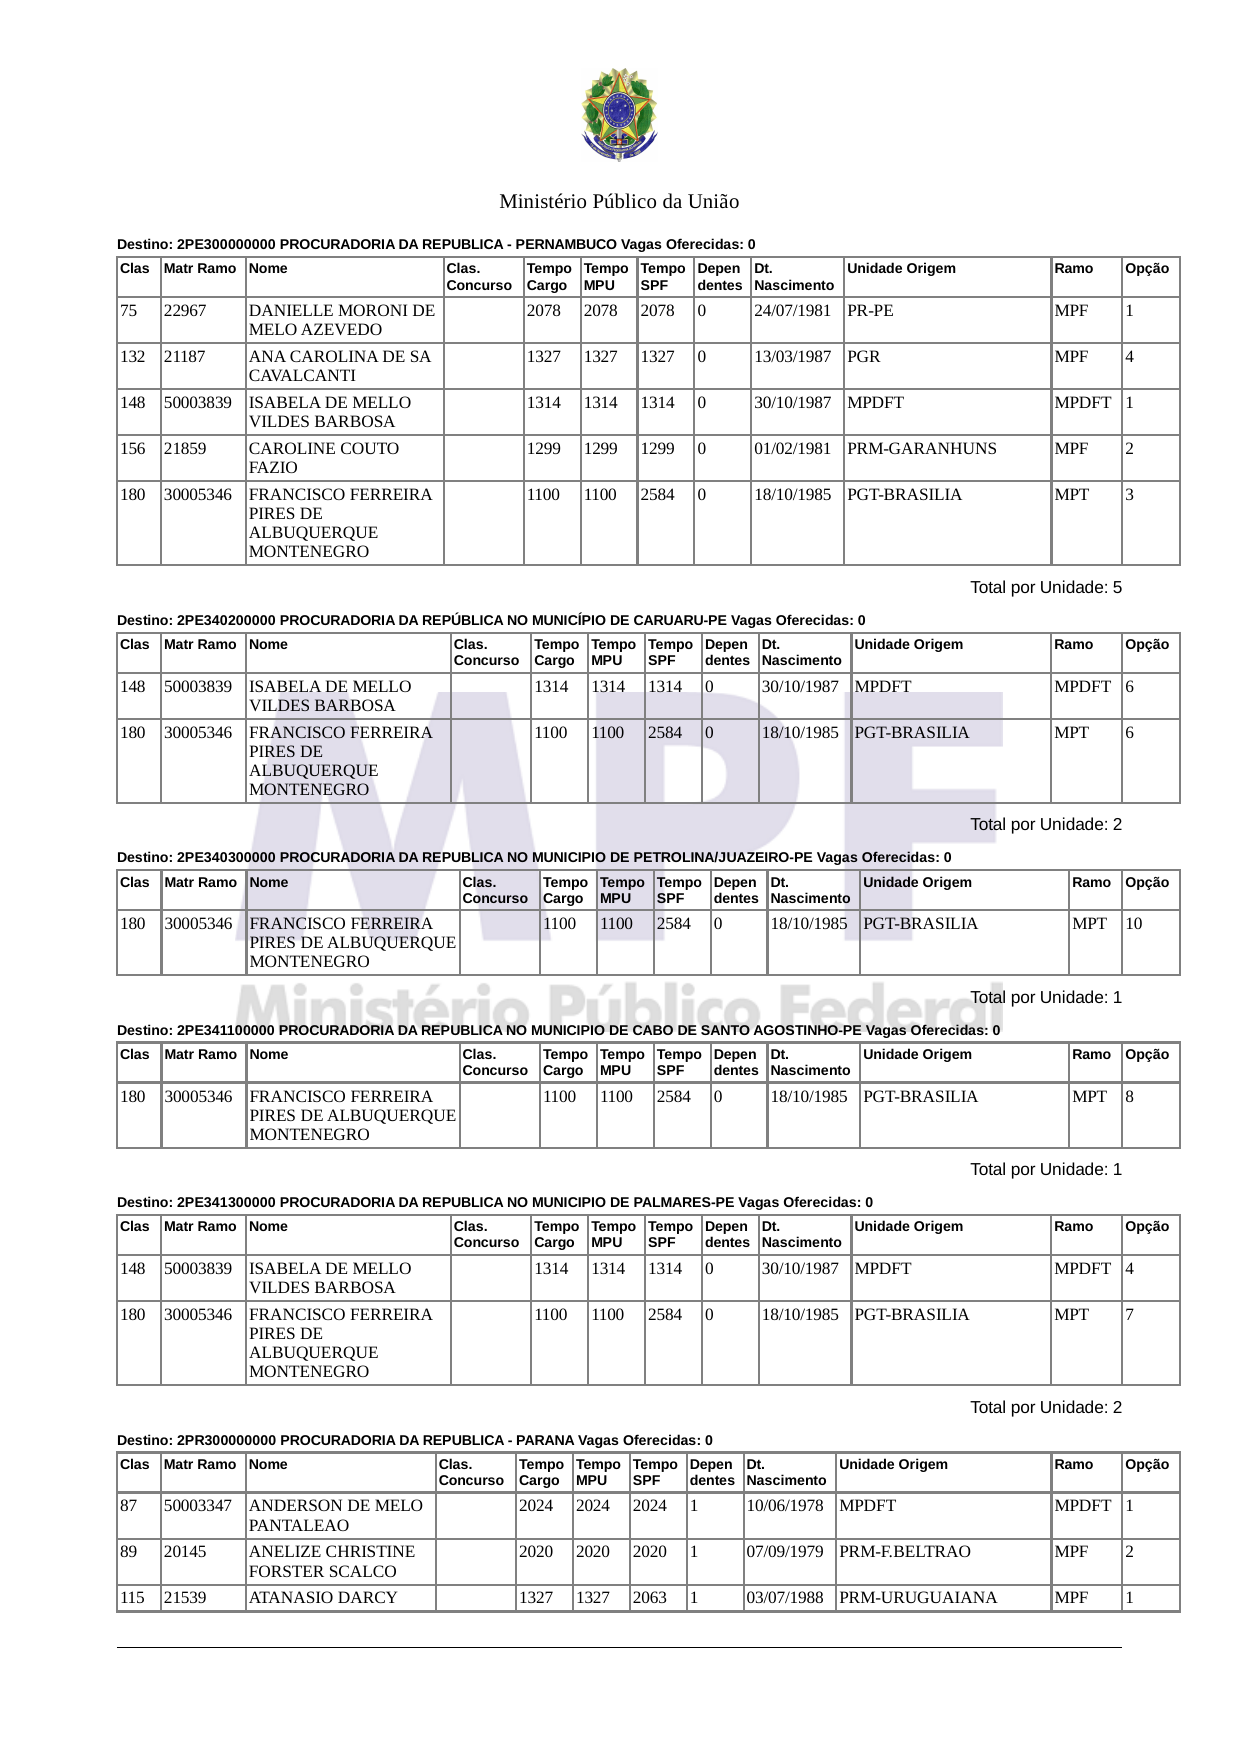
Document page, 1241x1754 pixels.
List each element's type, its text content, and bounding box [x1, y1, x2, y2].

table_cell 30/10/1987 [760, 1256, 850, 1300]
table_header Tempo MPU [589, 1216, 644, 1254]
table_header Unidade Origem [845, 258, 1050, 296]
table_cell 0 [695, 436, 750, 480]
table_cell 24/07/1981 [752, 298, 843, 342]
table_header Clas [118, 258, 160, 296]
table_cell 30005346 [163, 1084, 245, 1147]
table_cell 2024 [574, 1494, 629, 1537]
table_header Depen dentes [712, 871, 766, 909]
table_header Ramo [1052, 634, 1121, 672]
table_cell 18/10/1985 [769, 1084, 859, 1147]
table_cell CAROLINE COUTO FAZIO [247, 436, 443, 480]
table_header Clas [118, 1044, 160, 1081]
table_cell 180 [118, 720, 160, 802]
table_cell 2078 [525, 298, 580, 342]
table_header Ramo [1053, 1454, 1121, 1491]
table_cell ATANASIO DARCY [247, 1586, 435, 1610]
table_header Dt. Nascimento [745, 1454, 835, 1491]
table_header Tempo MPU [582, 258, 636, 296]
table_cell PGR [845, 344, 1050, 388]
table_cell 30005346 [163, 911, 245, 974]
table_cell 18/10/1985 [760, 720, 850, 802]
table_header Matr Ramo [163, 1044, 245, 1081]
table_cell [445, 482, 523, 564]
table_header Dt. Nascimento [769, 1044, 859, 1081]
table_header Depen dentes [695, 258, 750, 296]
table_header Dt. Nascimento [760, 634, 850, 672]
table_header Opção [1123, 871, 1179, 909]
table_cell 0 [703, 720, 758, 802]
table_header Tempo Cargo [532, 1216, 587, 1254]
table_header Clas. Concurso [437, 1454, 515, 1491]
table_cell 1 [688, 1586, 743, 1610]
table_cell 115 [118, 1586, 160, 1610]
table_cell 03/07/1988 [745, 1586, 835, 1610]
table_cell MPDFT [1053, 390, 1121, 434]
table_header Clas. Concurso [461, 1044, 539, 1081]
table_header Clas. Concurso [461, 871, 539, 909]
text Total por Unidade: 1 [117, 1159, 1122, 1179]
table_cell 18/10/1985 [769, 911, 859, 974]
table_header Clas. Concurso [452, 634, 530, 672]
table_cell 0 [712, 1084, 766, 1147]
table_cell 148 [118, 390, 160, 434]
table_cell ISABELA DE MELLO VILDES BARBOSA [247, 674, 450, 718]
table_header Opção [1123, 1454, 1179, 1491]
table_header Matr Ramo [162, 1216, 245, 1254]
table_cell 1 [1123, 298, 1179, 342]
table_cell 2584 [639, 482, 693, 564]
table_header Tempo SPF [631, 1454, 686, 1491]
table_cell MPT [1053, 482, 1121, 564]
table_cell [445, 298, 523, 342]
table_cell 13/03/1987 [752, 344, 843, 388]
table_header Opção [1123, 258, 1179, 296]
table_cell 1314 [646, 1256, 701, 1300]
table_cell 10/06/1978 [745, 1494, 835, 1537]
table_cell 1327 [582, 344, 636, 388]
table_cell 180 [118, 1302, 160, 1384]
table_cell MPDFT [837, 1494, 1050, 1537]
table_cell 30/10/1987 [760, 674, 850, 718]
table_cell FRANCISCO FERREIRA PIRES DE ALBUQUERQUE MONTENEGRO [247, 720, 450, 802]
table_cell 10 [1123, 911, 1179, 974]
table_cell 50003839 [162, 674, 245, 718]
table_cell MPDFT [853, 674, 1050, 718]
table_header Unidade Origem [853, 1216, 1050, 1254]
text Destino: 2PE340300000 PROCURADORIA DA REPUBLICA NO MUNICIPIO DE PETROLINA/JUAZEIRO-PE Vagas Oferecidas: 0 [117, 850, 1122, 866]
table_cell 89 [118, 1540, 160, 1583]
table_cell 148 [118, 1256, 160, 1300]
table_cell 1299 [582, 436, 636, 480]
table_cell 2063 [631, 1586, 686, 1610]
text Destino: 2PE340200000 PROCURADORIA DA REPÚBLICA NO MUNICÍPIO DE CARUARU-PE Vagas Oferecidas: 0 [117, 612, 1122, 628]
table_cell MPDFT [845, 390, 1050, 434]
table_cell 2020 [574, 1540, 629, 1583]
table_cell 21539 [162, 1586, 245, 1610]
table_cell 7 [1123, 1302, 1179, 1384]
table_header Clas [118, 1216, 160, 1254]
table_cell 18/10/1985 [752, 482, 843, 564]
table_header Clas [118, 871, 160, 909]
table_cell [445, 390, 523, 434]
table_header Opção [1123, 1216, 1179, 1254]
table_cell 180 [118, 1084, 160, 1147]
table_cell 1314 [639, 390, 693, 434]
table_cell DANIELLE MORONI DE MELO AZEVEDO [247, 298, 443, 342]
table_cell [445, 436, 523, 480]
table_header Tempo SPF [646, 634, 701, 672]
table_cell 1100 [541, 911, 596, 974]
picture [235, 834, 1004, 850]
table_cell MPT [1052, 720, 1121, 802]
table_cell 2584 [655, 1084, 710, 1147]
table_cell 0 [695, 390, 750, 434]
table_cell 1 [688, 1540, 743, 1583]
table_cell 2024 [631, 1494, 686, 1537]
table_cell 20145 [162, 1540, 245, 1583]
table_cell 2020 [517, 1540, 572, 1583]
table_header Matr Ramo [163, 871, 245, 909]
table_cell 2024 [517, 1494, 572, 1537]
table_cell 1314 [589, 674, 644, 718]
text Total por Unidade: 2 [117, 1397, 1122, 1417]
table_header Tempo Cargo [517, 1454, 572, 1491]
table_cell 87 [118, 1494, 160, 1537]
table_cell FRANCISCO FERREIRA PIRES DE ALBUQUERQUE MONTENEGRO [248, 1084, 459, 1147]
table_header Depen dentes [688, 1454, 743, 1491]
table_header Nome [247, 634, 450, 672]
table_cell PRM-GARANHUNS [845, 436, 1050, 480]
table_header Clas [118, 1454, 160, 1491]
picture [235, 1007, 1004, 1022]
table_cell 21187 [162, 344, 245, 388]
table_cell 01/02/1981 [752, 436, 843, 480]
table_cell ISABELA DE MELLO VILDES BARBOSA [247, 1256, 450, 1300]
table_cell 1 [688, 1494, 743, 1537]
table_cell 1314 [532, 674, 587, 718]
table_header Tempo Cargo [541, 1044, 596, 1081]
table_cell MPT [1070, 1084, 1121, 1147]
text Total por Unidade: 1 [117, 987, 1122, 1007]
table_cell 2 [1123, 1540, 1179, 1583]
table_cell 30005346 [162, 482, 245, 564]
table_cell 2078 [582, 298, 636, 342]
table_cell 1299 [525, 436, 580, 480]
table_cell 2584 [655, 911, 710, 974]
table_cell 1314 [582, 390, 636, 434]
table_cell PGT-BRASILIA [861, 911, 1068, 974]
table_cell 07/09/1979 [745, 1540, 835, 1583]
table_cell 1100 [598, 1084, 653, 1147]
table_cell MPF [1053, 298, 1121, 342]
table_cell 4 [1123, 344, 1179, 388]
table_cell MPF [1053, 1586, 1121, 1610]
table_cell 6 [1123, 720, 1179, 802]
table_cell 0 [703, 674, 758, 718]
table_cell [437, 1494, 515, 1537]
table_cell 3 [1123, 482, 1179, 564]
table_cell MPT [1070, 911, 1121, 974]
table_cell 0 [703, 1302, 758, 1384]
table_cell [452, 1256, 530, 1300]
table_cell ANDERSON DE MELO PANTALEAO [247, 1494, 435, 1537]
table_header Dt. Nascimento [769, 871, 859, 909]
table_header Nome [247, 258, 443, 296]
table_cell 1100 [525, 482, 580, 564]
table_cell ANELIZE CHRISTINE FORSTER SCALCO [247, 1540, 435, 1583]
table_header Opção [1123, 634, 1179, 672]
table_header Clas. Concurso [452, 1216, 530, 1254]
table_cell 1314 [532, 1256, 587, 1300]
table_cell 1100 [598, 911, 653, 974]
table_cell PGT-BRASILIA [861, 1084, 1068, 1147]
table_cell MPF [1053, 1540, 1121, 1583]
table_cell MPDFT [1052, 1256, 1121, 1300]
table_cell 1327 [574, 1586, 629, 1610]
table_cell PR-PE [845, 298, 1050, 342]
table_header Tempo SPF [639, 258, 693, 296]
table_cell 1100 [589, 1302, 644, 1384]
table_cell 21859 [162, 436, 245, 480]
table_cell 30005346 [162, 720, 245, 802]
table_cell 156 [118, 436, 160, 480]
table_header Depen dentes [703, 1216, 758, 1254]
table_cell 1327 [639, 344, 693, 388]
text Destino: 2PR300000000 PROCURADORIA DA REPUBLICA - PARANA Vagas Oferecidas: 0 [117, 1432, 1122, 1448]
table_cell 1314 [525, 390, 580, 434]
table_cell 1100 [582, 482, 636, 564]
table_cell ISABELA DE MELLO VILDES BARBOSA [247, 390, 443, 434]
table_cell MPF [1053, 436, 1121, 480]
table_cell [445, 344, 523, 388]
table_cell 30005346 [162, 1302, 245, 1384]
table_header Nome [247, 1454, 435, 1491]
table_header Tempo Cargo [541, 871, 596, 909]
table_cell [452, 1302, 530, 1384]
table_header Tempo SPF [646, 1216, 701, 1254]
table_cell 1299 [639, 436, 693, 480]
table_cell 2078 [639, 298, 693, 342]
text Total por Unidade: 5 [117, 577, 1122, 597]
table_header Tempo Cargo [532, 634, 587, 672]
table_header Nome [248, 871, 459, 909]
table_cell 1314 [646, 674, 701, 718]
table_cell 180 [118, 911, 160, 974]
table_cell 2 [1123, 436, 1179, 480]
table_cell 30/10/1987 [752, 390, 843, 434]
table_cell MPDFT [853, 1256, 1050, 1300]
table_header Tempo MPU [589, 634, 644, 672]
table_cell 22967 [162, 298, 245, 342]
table_cell 1327 [517, 1586, 572, 1610]
table_header Unidade Origem [837, 1454, 1050, 1491]
table_header Matr Ramo [162, 258, 245, 296]
table_cell 180 [118, 482, 160, 564]
table_cell [461, 1084, 539, 1147]
table_header Tempo MPU [598, 871, 653, 909]
table_header Clas. Concurso [445, 258, 523, 296]
table_cell [437, 1540, 515, 1583]
table_header Ramo [1070, 1044, 1121, 1081]
table_header Dt. Nascimento [760, 1216, 850, 1254]
table_cell 0 [712, 911, 766, 974]
table_header Clas [118, 634, 160, 672]
table_cell [452, 720, 530, 802]
table_header Ramo [1052, 1216, 1121, 1254]
table_cell PRM-URUGUAIANA [837, 1586, 1050, 1610]
table_header Ramo [1053, 258, 1121, 296]
table_cell 50003347 [162, 1494, 245, 1537]
table_cell 50003839 [162, 390, 245, 434]
table_cell [437, 1586, 515, 1610]
table_cell [461, 911, 539, 974]
table_cell FRANCISCO FERREIRA PIRES DE ALBUQUERQUE MONTENEGRO [248, 911, 459, 974]
table_cell 2584 [646, 720, 701, 802]
table_cell ANA CAROLINA DE SA CAVALCANTI [247, 344, 443, 388]
table_header Matr Ramo [162, 1454, 245, 1491]
table_cell 0 [695, 298, 750, 342]
table_cell FRANCISCO FERREIRA PIRES DE ALBUQUERQUE MONTENEGRO [247, 482, 443, 564]
picture [235, 804, 1004, 815]
table_cell 1 [1123, 390, 1179, 434]
table_cell 1 [1123, 1586, 1179, 1610]
table_cell MPDFT [1052, 674, 1121, 718]
text Destino: 2PE341100000 PROCURADORIA DA REPUBLICA NO MUNICIPIO DE CABO DE SANTO AGOSTINHO-PE Vagas Oferecidas: 0 [117, 1022, 1122, 1038]
table_cell MPF [1053, 344, 1121, 388]
table_cell 1 [1123, 1494, 1179, 1537]
picture [235, 976, 1004, 987]
table_header Tempo SPF [655, 1044, 710, 1081]
table_cell [452, 674, 530, 718]
table_cell 8 [1123, 1084, 1179, 1147]
table_cell 1100 [541, 1084, 596, 1147]
table_header Matr Ramo [162, 634, 245, 672]
table_cell PRM-F.BELTRAO [837, 1540, 1050, 1583]
table_cell 1100 [532, 1302, 587, 1384]
table_header Nome [247, 1216, 450, 1254]
table_cell 1100 [589, 720, 644, 802]
table_cell 1327 [525, 344, 580, 388]
table_header Tempo Cargo [525, 258, 580, 296]
table_header Depen dentes [703, 634, 758, 672]
table_header Unidade Origem [861, 1044, 1068, 1081]
table_cell MPT [1052, 1302, 1121, 1384]
table_header Unidade Origem [853, 634, 1050, 672]
table_cell 132 [118, 344, 160, 388]
table_cell 1314 [589, 1256, 644, 1300]
text Destino: 2PE341300000 PROCURADORIA DA REPUBLICA NO MUNICIPIO DE PALMARES-PE Vagas Oferecidas: 0 [117, 1195, 1122, 1211]
text Total por Unidade: 2 [117, 815, 1122, 834]
table_header Depen dentes [712, 1044, 766, 1081]
table_cell PGT-BRASILIA [853, 1302, 1050, 1384]
table_header Tempo MPU [574, 1454, 629, 1491]
table_cell 2584 [646, 1302, 701, 1384]
table_cell 0 [703, 1256, 758, 1300]
table_cell 0 [695, 344, 750, 388]
table_cell PGT-BRASILIA [845, 482, 1050, 564]
table_cell PGT-BRASILIA [853, 720, 1050, 802]
table_cell 6 [1123, 674, 1179, 718]
table_cell 0 [695, 482, 750, 564]
table_cell 148 [118, 674, 160, 718]
table_cell 18/10/1985 [760, 1302, 850, 1384]
table_cell 2020 [631, 1540, 686, 1583]
table_header Dt. Nascimento [752, 258, 843, 296]
table_header Unidade Origem [861, 871, 1068, 909]
table_cell 4 [1123, 1256, 1179, 1300]
table_header Tempo MPU [598, 1044, 653, 1081]
table_header Nome [248, 1044, 459, 1081]
table_header Ramo [1070, 871, 1121, 909]
table_header Opção [1123, 1044, 1179, 1081]
table_cell 75 [118, 298, 160, 342]
table_cell FRANCISCO FERREIRA PIRES DE ALBUQUERQUE MONTENEGRO [247, 1302, 450, 1384]
text Destino: 2PE300000000 PROCURADORIA DA REPUBLICA - PERNAMBUCO Vagas Oferecidas: 0 [117, 237, 1122, 253]
table_cell 50003839 [162, 1256, 245, 1300]
table_cell MPDFT [1053, 1494, 1121, 1537]
table_cell 1100 [532, 720, 587, 802]
table_header Tempo SPF [655, 871, 710, 909]
